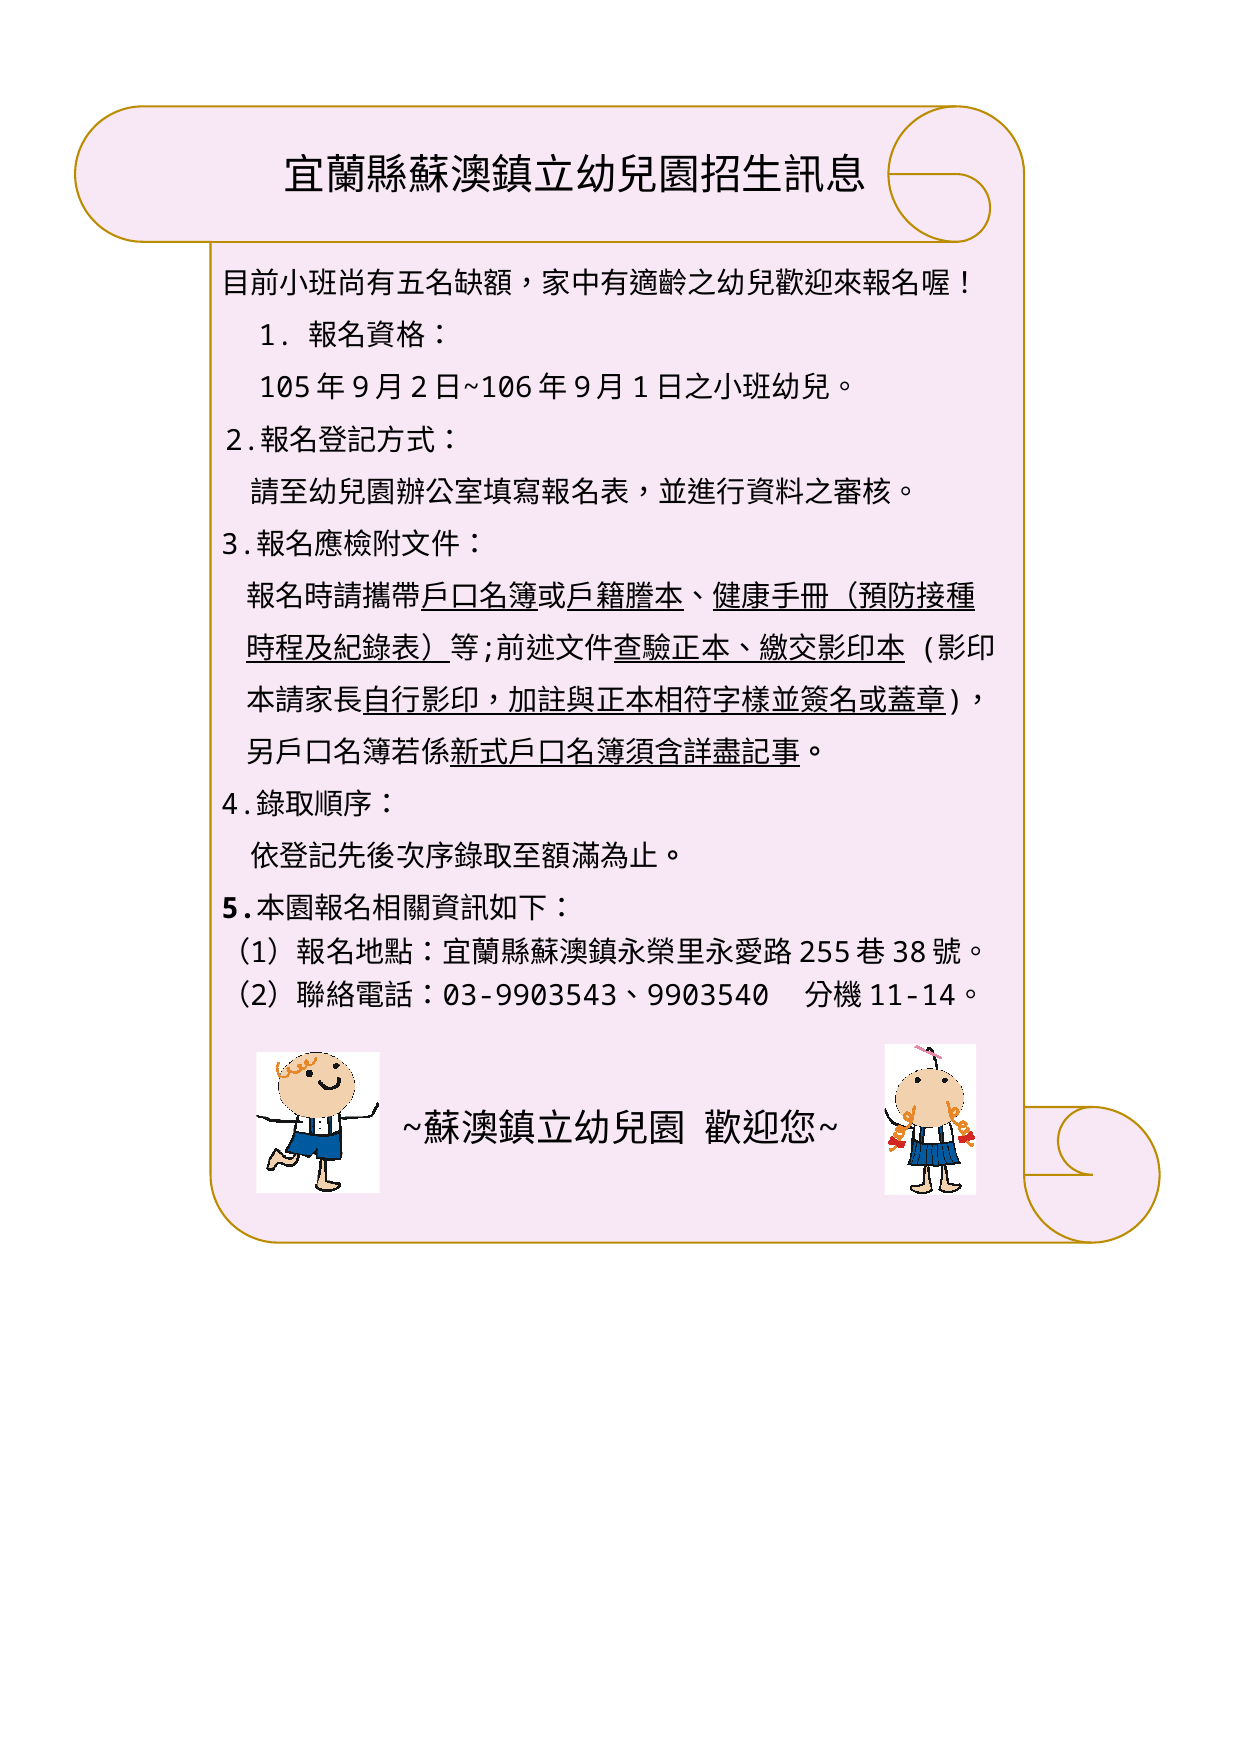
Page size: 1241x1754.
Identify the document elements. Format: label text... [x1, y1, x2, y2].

text （2）聯絡電話：03-9903543、9903540 分機11-14。 [1026, 979, 1165, 1012]
text 3.報名應檢附文件： [75, 512, 209, 564]
text 另戶口名簿若係新式戶口名簿須含詳盡記事。 [1026, 721, 1165, 773]
text 時程及紀錄表）等;前述文件查驗正本、繳交影印本 (影印 [1026, 617, 1165, 669]
list 報名資格： [1026, 304, 1165, 356]
picture [884, 1044, 977, 1195]
text 依登記先後次序錄取至額滿為止。 [1026, 825, 1165, 877]
text 4.錄取順序： [75, 773, 209, 825]
text （1）報名地點：宜蘭縣蘇澳鎮永榮里永愛路255巷38號。 [1026, 939, 1165, 969]
text （2）聯絡電話：03-9903543、9903540 分機11-14。 [75, 979, 209, 1012]
text 宜蘭縣蘇澳鎮立幼兒園招生訊息 [1021, 148, 1165, 200]
text 目前小班尚有五名缺額，家中有適齡之幼兒歡迎來報名喔！ [75, 252, 209, 304]
text 4.錄取順序： [1026, 773, 1165, 825]
text （1）報名地點：宜蘭縣蘇澳鎮永榮里永愛路255巷38號。 [75, 939, 209, 969]
text ~蘇澳鎮立幼兒園 歡迎您~ [75, 1108, 209, 1150]
text 3.報名應檢附文件： [1026, 512, 1165, 564]
text 本請家長自行影印，加註與正本相符字樣並簽名或蓋章)， [1026, 669, 1165, 721]
text 請至幼兒園辦公室填寫報名表，並進行資料之審核。 [1026, 460, 1165, 512]
text 本請家長自行影印，加註與正本相符字樣並簽名或蓋章)， [100, 669, 209, 721]
picture [256, 1052, 380, 1193]
text 報名時請攜帶戶口名簿或戶籍謄本、健康手冊（預防接種 [100, 564, 209, 617]
text 依登記先後次序錄取至額滿為止。 [75, 825, 209, 877]
text 目前小班尚有五名缺額，家中有適齡之幼兒歡迎來報名喔！ [1026, 252, 1165, 304]
text 時程及紀錄表）等;前述文件查驗正本、繳交影印本 (影印 [100, 617, 209, 669]
text 5.本園報名相關資訊如下： [75, 877, 209, 929]
text 報名時請攜帶戶口名簿或戶籍謄本、健康手冊（預防接種 [1026, 564, 1165, 617]
text 5.本園報名相關資訊如下： [1026, 877, 1165, 929]
text 105年9月2日~106年9月1日之小班幼兒。 [1026, 356, 1165, 408]
text 另戶口名簿若係新式戶口名簿須含詳盡記事。 [100, 721, 209, 773]
text ~蘇澳鎮立幼兒園 歡迎您~ [1113, 1108, 1165, 1150]
text 2.報名登記方式： [1026, 408, 1165, 460]
